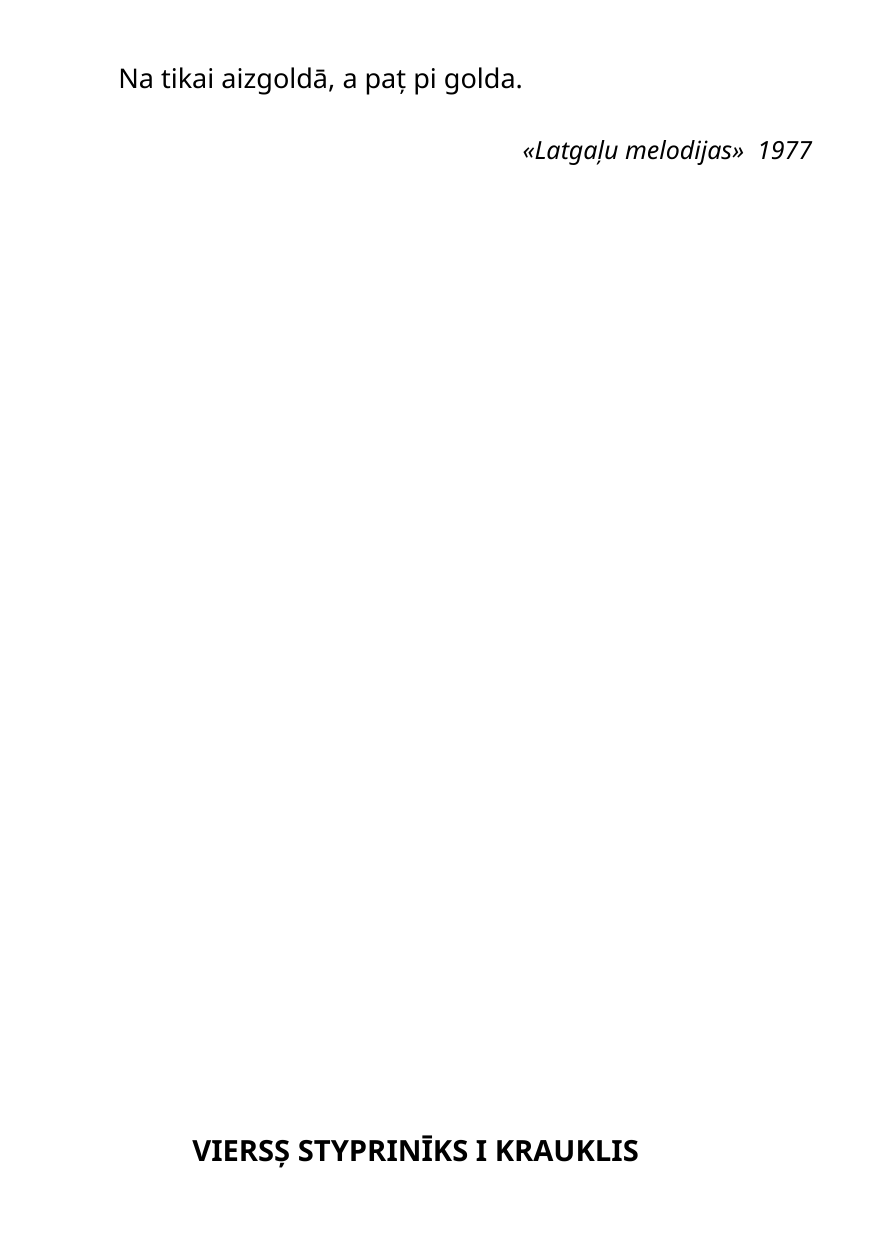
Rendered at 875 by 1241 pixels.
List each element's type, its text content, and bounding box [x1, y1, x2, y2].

text Na tikai aizgoldā, a paț pi golda. [118, 59, 815, 96]
text «Latgaļu melodijas» 1977 [118, 133, 815, 167]
text VIERSȘ STYPRINĪKS I KRAUKLIS [118, 1126, 815, 1171]
